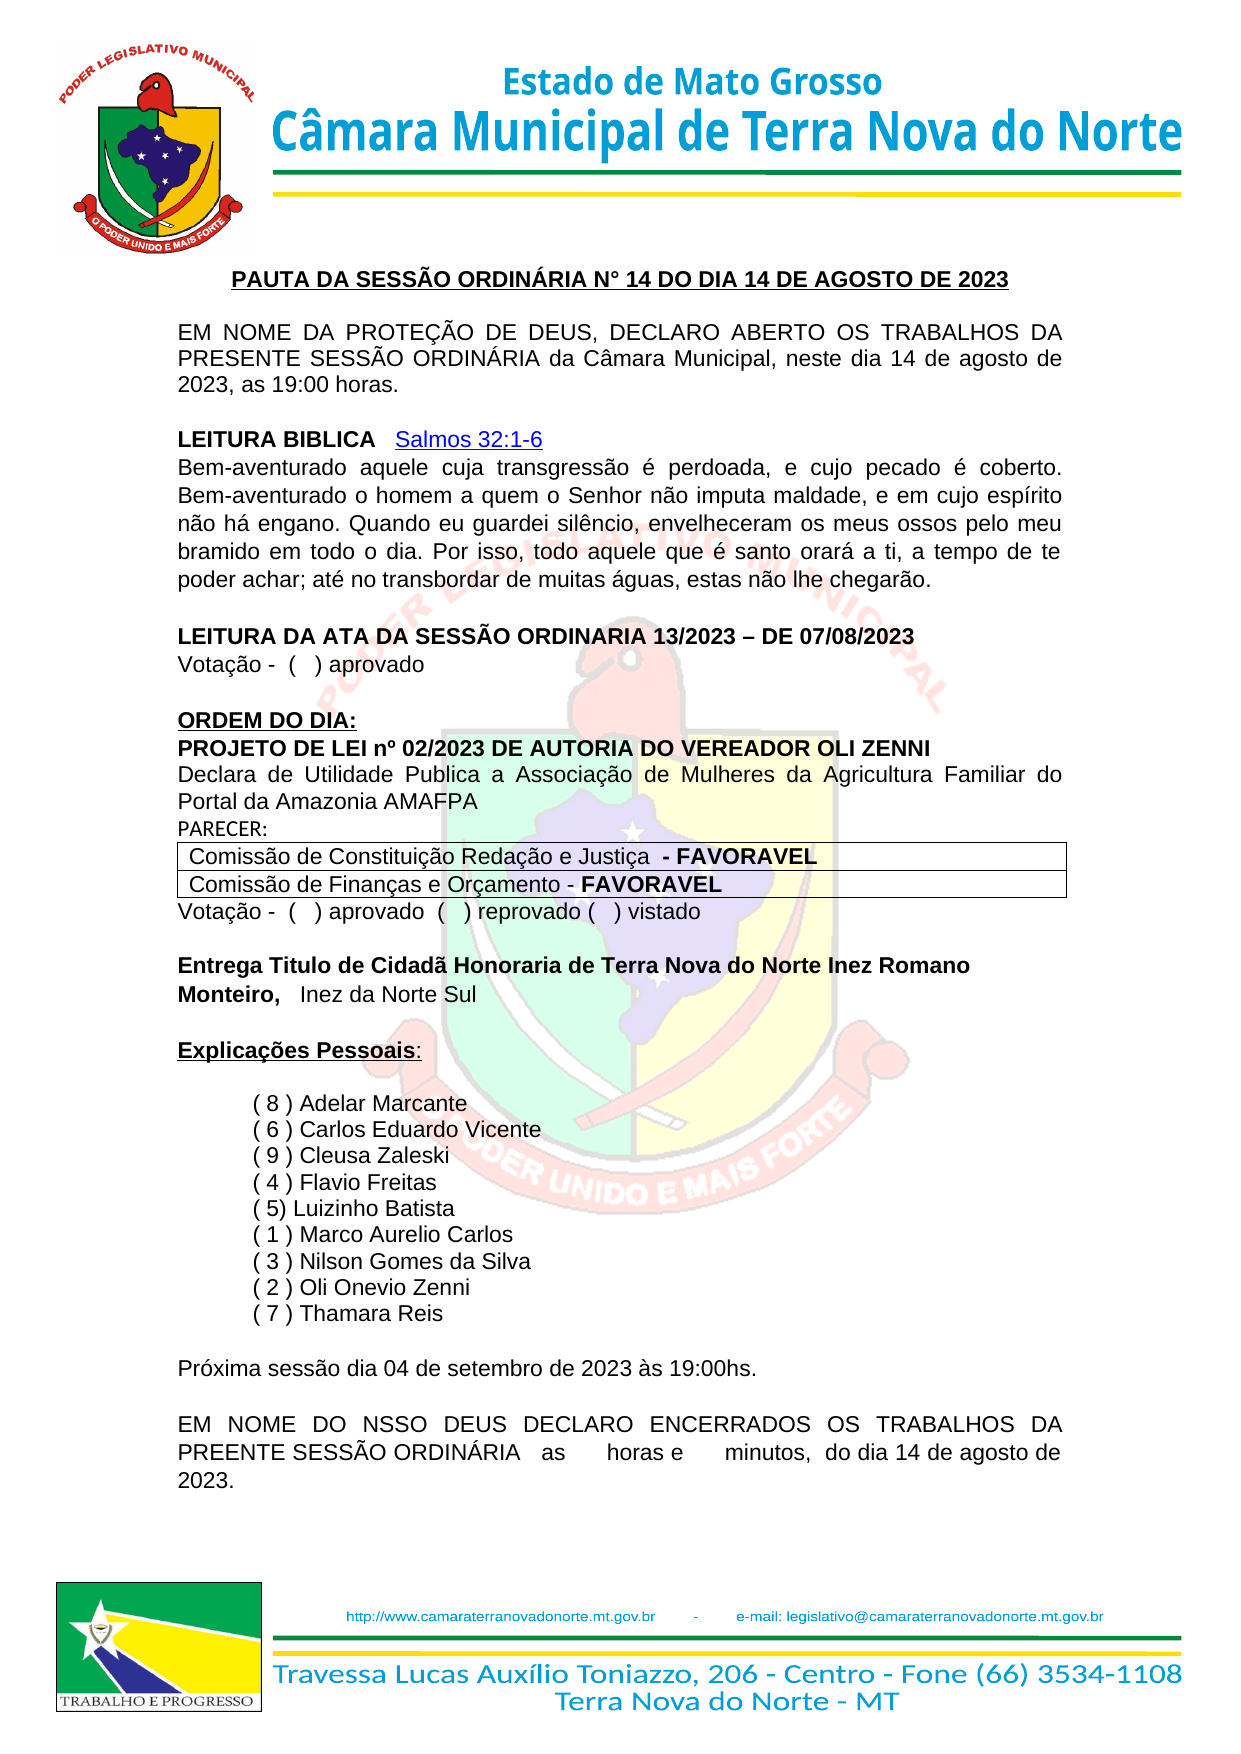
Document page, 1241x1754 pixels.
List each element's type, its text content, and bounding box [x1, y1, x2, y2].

subtitle EM NOME DA PROTEÇÃO DE DEUS, DECLARO ABERTO OS TRABALHOS DA PRESENTE SESSÃO ORDINÁRIA da Câmara Municipal, neste dia 14 de agosto de 2023, as 19:00 horas. [177, 318, 1063, 398]
text LEITURA DA ATA DA SESSÃO ORDINARIA 13/2023 – DE 07/08/2023 [966, 623, 1063, 649]
list ( 5) Luizinho Batista [252, 1195, 303, 1221]
text ORDEM DO DIA: [966, 707, 1063, 733]
list ( 4 ) Flavio Freitas [252, 1169, 303, 1195]
text EM NOME DO NSSO DEUS DECLARO ENCERRADOS OS TRABALHOS DA PREENTE SESSÃO ORDINÁRIA as horas e minutos, do dia 14 de agosto de 2023. [177, 1411, 1063, 1494]
text Votação - ( ) aprovado ( ) reprovado ( ) vistado [966, 898, 1063, 924]
list ( 3 ) Nilson Gomes da Silva [252, 1248, 1063, 1274]
list ( 4 ) Flavio Freitas [966, 1169, 1063, 1195]
list ( 5) Luizinho Batista [966, 1195, 1063, 1221]
text Votação - ( ) aprovado [177, 651, 303, 677]
table_cell Comissão de Finanças e Orçamento - FAVORAVEL [966, 871, 1066, 897]
table_cell Comissão de Finanças e Orçamento - FAVORAVEL [178, 871, 303, 897]
text Declara de Utilidade Publica a Associação de Mulheres da Agricultura Familiar do Portal da Amazonia AMAFPA [177, 761, 303, 814]
text Próxima sessão dia 04 de setembro de 2023 às 19:00hs. [177, 1355, 1063, 1381]
list ( 8 ) Adelar Marcante [966, 1089, 1063, 1116]
table_header Comissão de Constituição Redação e Justiça - FAVORAVEL [966, 843, 1066, 869]
text ORDEM DO DIA: [177, 707, 303, 730]
text Votação - ( ) aprovado ( ) reprovado ( ) vistado [177, 898, 303, 924]
text Entrega Titulo de Cidadã Honoraria de Terra Nova do Norte Inez Romano Monteiro, Inez da Norte Sul [177, 952, 303, 1007]
text LEITURA BIBLICA Salmos 32:1-6 [177, 426, 1063, 452]
picture [860, 1611, 868, 1623]
text Explicações Pessoais: [177, 1037, 303, 1060]
list ( 7 ) Thamara Reis [252, 1300, 1063, 1327]
text LEITURA DA ATA DA SESSÃO ORDINARIA 13/2023 – DE 07/08/2023 [177, 623, 303, 649]
picture [57, 1583, 261, 1711]
text PARECER: [177, 814, 303, 842]
picture [55, 42, 260, 256]
text PROJETO DE LEI nº 02/2023 DE AUTORIA DO VEREADOR OLI ZENNI [966, 735, 1063, 761]
list ( 9 ) Cleusa Zaleski [966, 1142, 1063, 1169]
list ( 8 ) Adelar Marcante [252, 1089, 303, 1116]
subtitle PAUTA DA SESSÃO ORDINÁRIA N° 14 DO DIA 14 DE AGOSTO DE 2023 [177, 266, 1063, 292]
list ( 9 ) Cleusa Zaleski [252, 1142, 303, 1169]
text Explicações Pessoais: [966, 1037, 1063, 1063]
list ( 1 ) Marco Aurelio Carlos [252, 1221, 1063, 1248]
text Declara de Utilidade Publica a Associação de Mulheres da Agricultura Familiar do Portal da Amazonia AMAFPA [966, 761, 1063, 814]
text Bem-aventurado aquele cuja transgressão é perdoada, e cujo pecado é coberto. Bem-aventurado o homem a quem o Senhor não imputa maldade, e em cujo espírito não há engano. Quando eu guardei silêncio, envelheceram os meus ossos pelo meu bramido em todo o dia. Por isso, todo aquele que é santo orará a ti, a tempo de te poder achar; até no transbordar de muitas águas, estas não lhe chegarão. [177, 454, 1063, 593]
text PROJETO DE LEI nº 02/2023 DE AUTORIA DO VEREADOR OLI ZENNI [177, 735, 303, 761]
text Entrega Titulo de Cidadã Honoraria de Terra Nova do Norte Inez Romano Monteiro, Inez da Norte Sul [966, 952, 1063, 1007]
list ( 6 ) Carlos Eduardo Vicente [966, 1116, 1063, 1142]
table_header Comissão de Constituição Redação e Justiça - FAVORAVEL [178, 843, 303, 869]
text [966, 814, 1063, 842]
list ( 2 ) Oli Onevio Zenni [252, 1274, 1063, 1300]
text Votação - ( ) aprovado [966, 651, 1063, 677]
list ( 6 ) Carlos Eduardo Vicente [252, 1116, 303, 1142]
